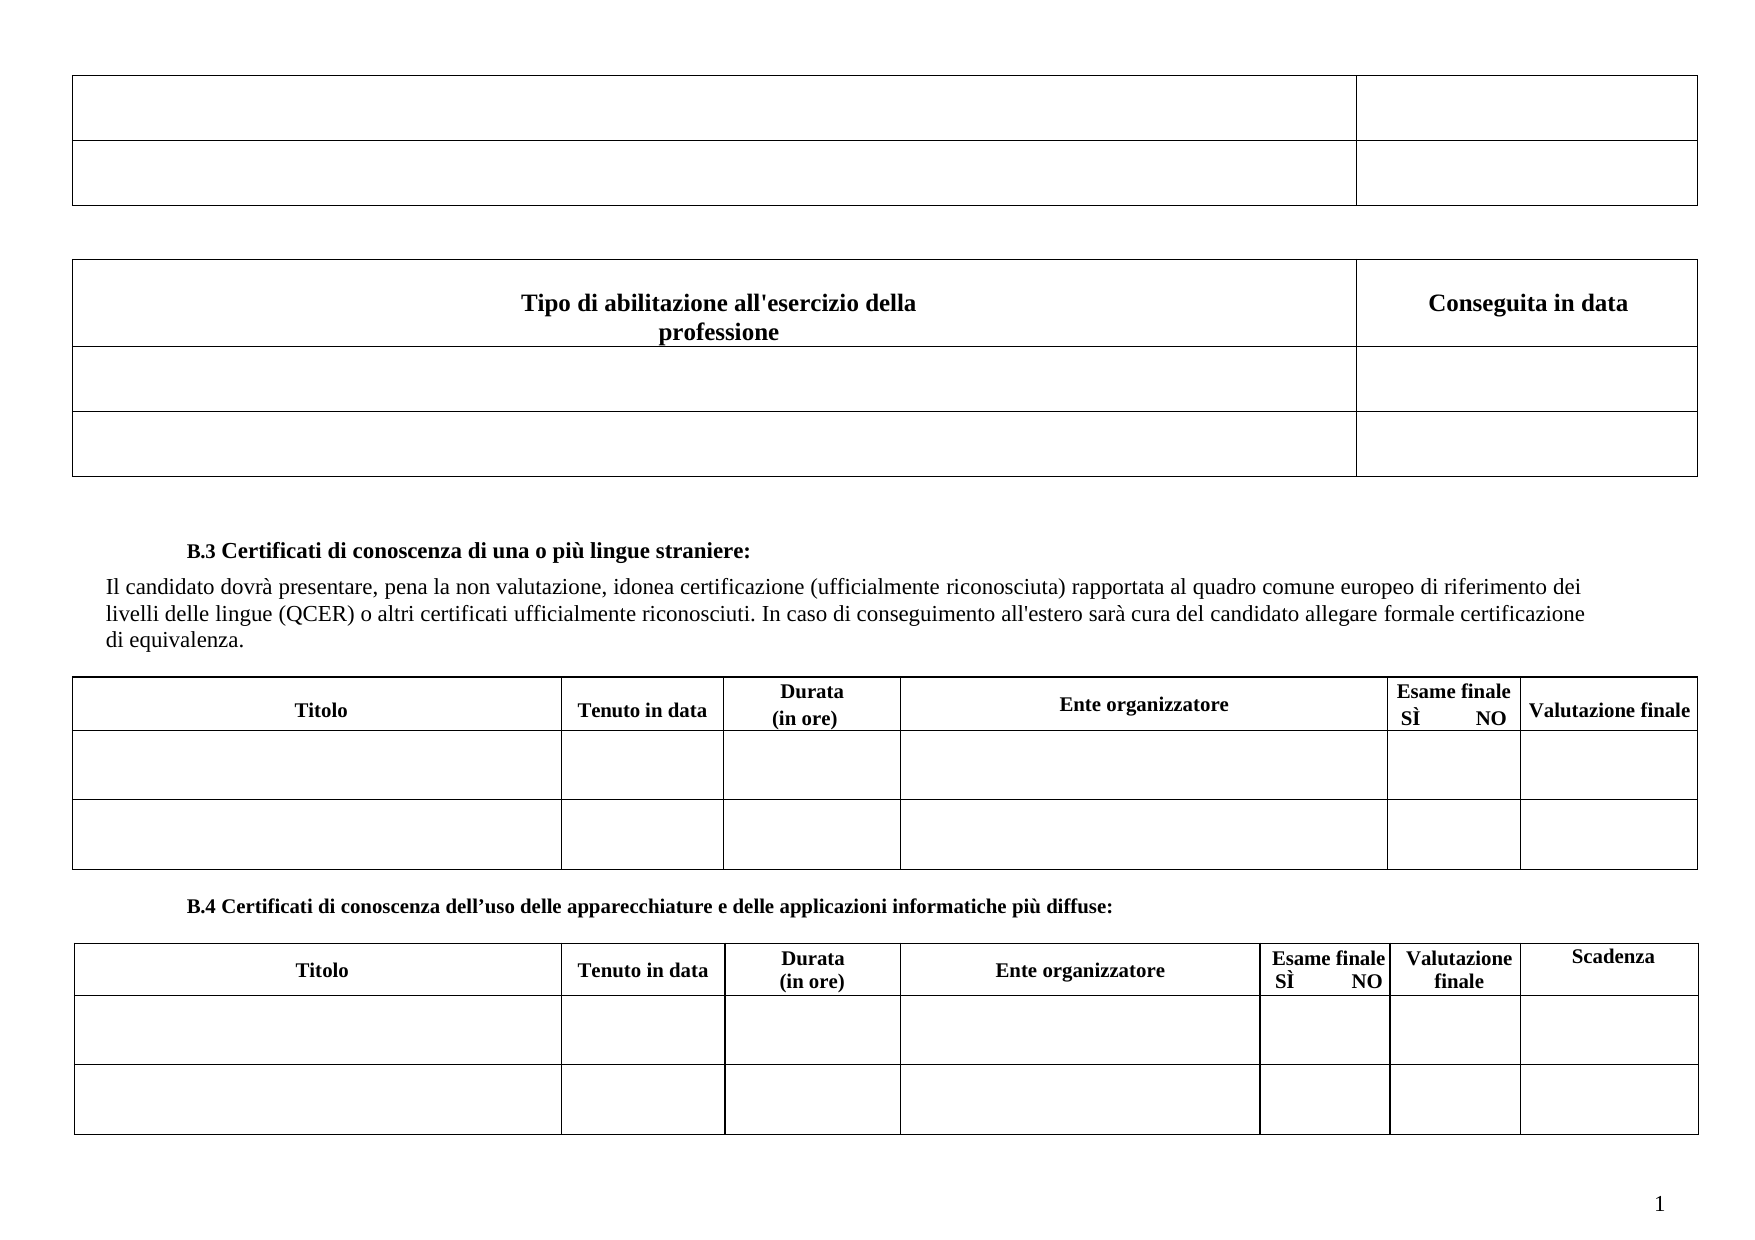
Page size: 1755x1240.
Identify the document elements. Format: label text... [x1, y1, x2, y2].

table_header Tipo di abilitazione all'esercizio della professione [73, 260, 1356, 346]
table_header Ente organizzatore [901, 944, 1259, 994]
table_header Durata (in ore) [726, 944, 900, 994]
table_cell [73, 141, 1356, 205]
table_header Ente organizzatore [901, 678, 1387, 729]
table_header Titolo [75, 944, 561, 994]
table_header Titolo [73, 678, 561, 729]
table_cell [901, 800, 1387, 869]
table_cell [1357, 76, 1697, 140]
table_cell [1357, 141, 1697, 205]
table_cell [73, 412, 1356, 476]
table_cell [75, 996, 561, 1064]
table_cell [1521, 731, 1697, 799]
table_cell [1388, 731, 1520, 799]
table_cell [75, 1065, 561, 1134]
table_cell [73, 76, 1356, 140]
table_header Scadenza [1521, 944, 1698, 994]
table_header Esame finale SÌ NO [1261, 944, 1389, 994]
table_cell [73, 800, 561, 869]
table_header Esame finale SÌ NO [1388, 678, 1520, 729]
table_header Conseguita in data [1357, 260, 1697, 346]
table_header Valutazione finale [1521, 678, 1697, 729]
table_cell [1357, 412, 1697, 476]
list Certificati di conoscenza dell’uso delle apparecchiature e delle applicazioni informatiche più diffuse: [187, 894, 1652, 918]
table_cell [1521, 1065, 1698, 1134]
table_cell [73, 347, 1356, 411]
table_header Tenuto in data [562, 678, 723, 729]
table_cell [562, 996, 724, 1064]
table_cell [1388, 800, 1520, 869]
table_cell [1391, 1065, 1520, 1134]
list Certificati di conoscenza di una o più lingue straniere: [187, 537, 1652, 563]
table_cell [562, 800, 723, 869]
table_cell [724, 731, 900, 799]
table_cell [901, 731, 1387, 799]
table_cell [1261, 996, 1389, 1064]
table_cell [1391, 996, 1520, 1064]
table_cell [73, 731, 561, 799]
table_cell [726, 1065, 900, 1134]
table_cell [1521, 800, 1697, 869]
table_cell [562, 1065, 724, 1134]
table_header Valutazione finale [1391, 944, 1520, 994]
table_cell [901, 996, 1259, 1064]
table_header Tenuto in data [562, 944, 724, 994]
table_header Durata (in ore) [724, 678, 900, 729]
table_cell [726, 996, 900, 1064]
table_cell [1261, 1065, 1389, 1134]
text Il candidato dovrà presentare, pena la non valutazione, idonea certificazione (ufficialmente riconosciuta) rapportata al quadro comune europeo di riferimento dei livelli delle lingue (QCER) o altri certificati ufficialmente riconosciuti. In caso di conseguimento all'estero sarà cura del candidato allegare formale certificazione di equivalenza. [106, 573, 1589, 652]
table_cell [1521, 996, 1698, 1064]
table_cell [901, 1065, 1259, 1134]
table_cell [1357, 347, 1697, 411]
table_cell [562, 731, 723, 799]
table_cell [724, 800, 900, 869]
